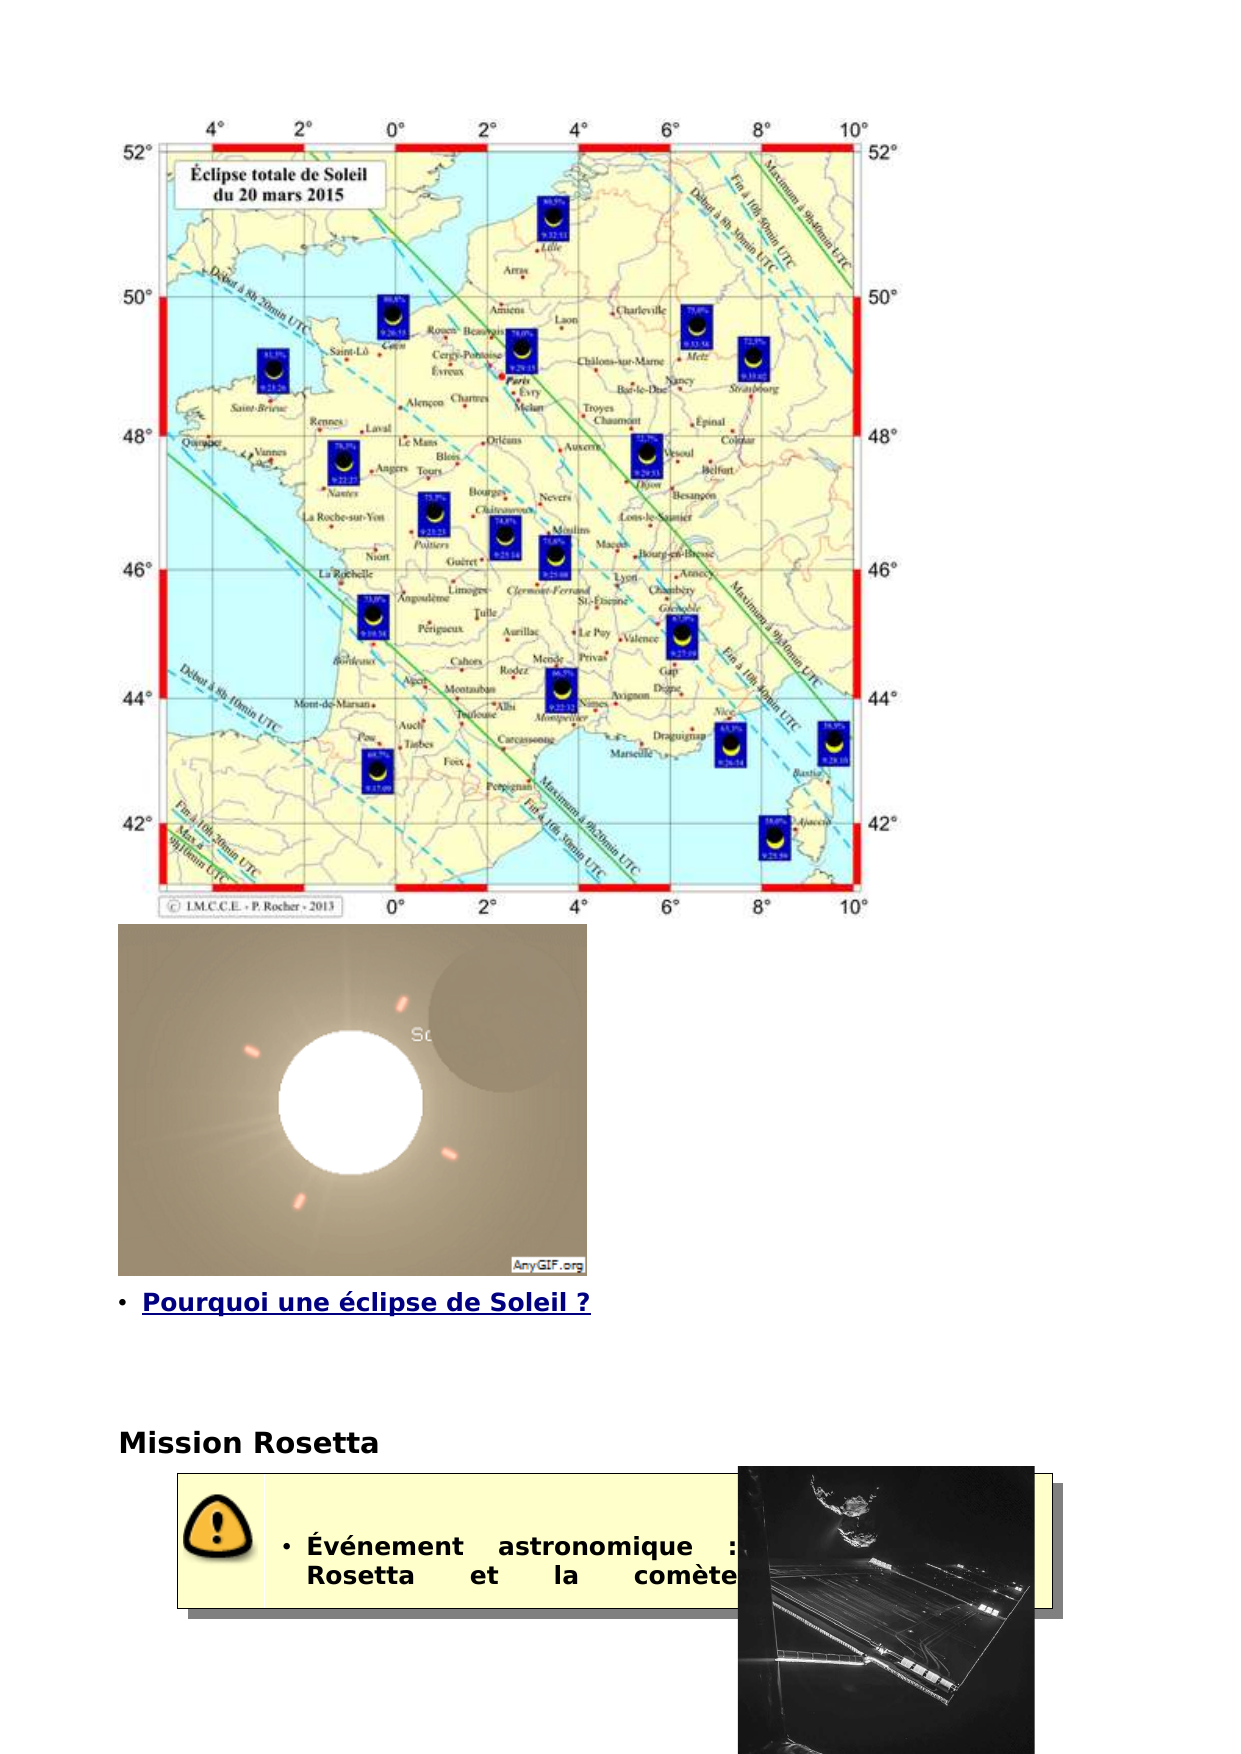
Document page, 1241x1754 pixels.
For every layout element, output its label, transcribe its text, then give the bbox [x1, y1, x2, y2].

table_header Événement astronomique : Rosetta et la comète [265, 1474, 737, 1608]
picture [183, 1490, 259, 1566]
table_header [178, 1474, 264, 1608]
list Pourquoi une éclipse de Soleil ? [118, 1288, 1122, 1318]
picture [118, 118, 903, 1276]
subtitle Mission Rosetta [118, 1426, 1122, 1460]
picture [737, 1466, 1035, 1754]
